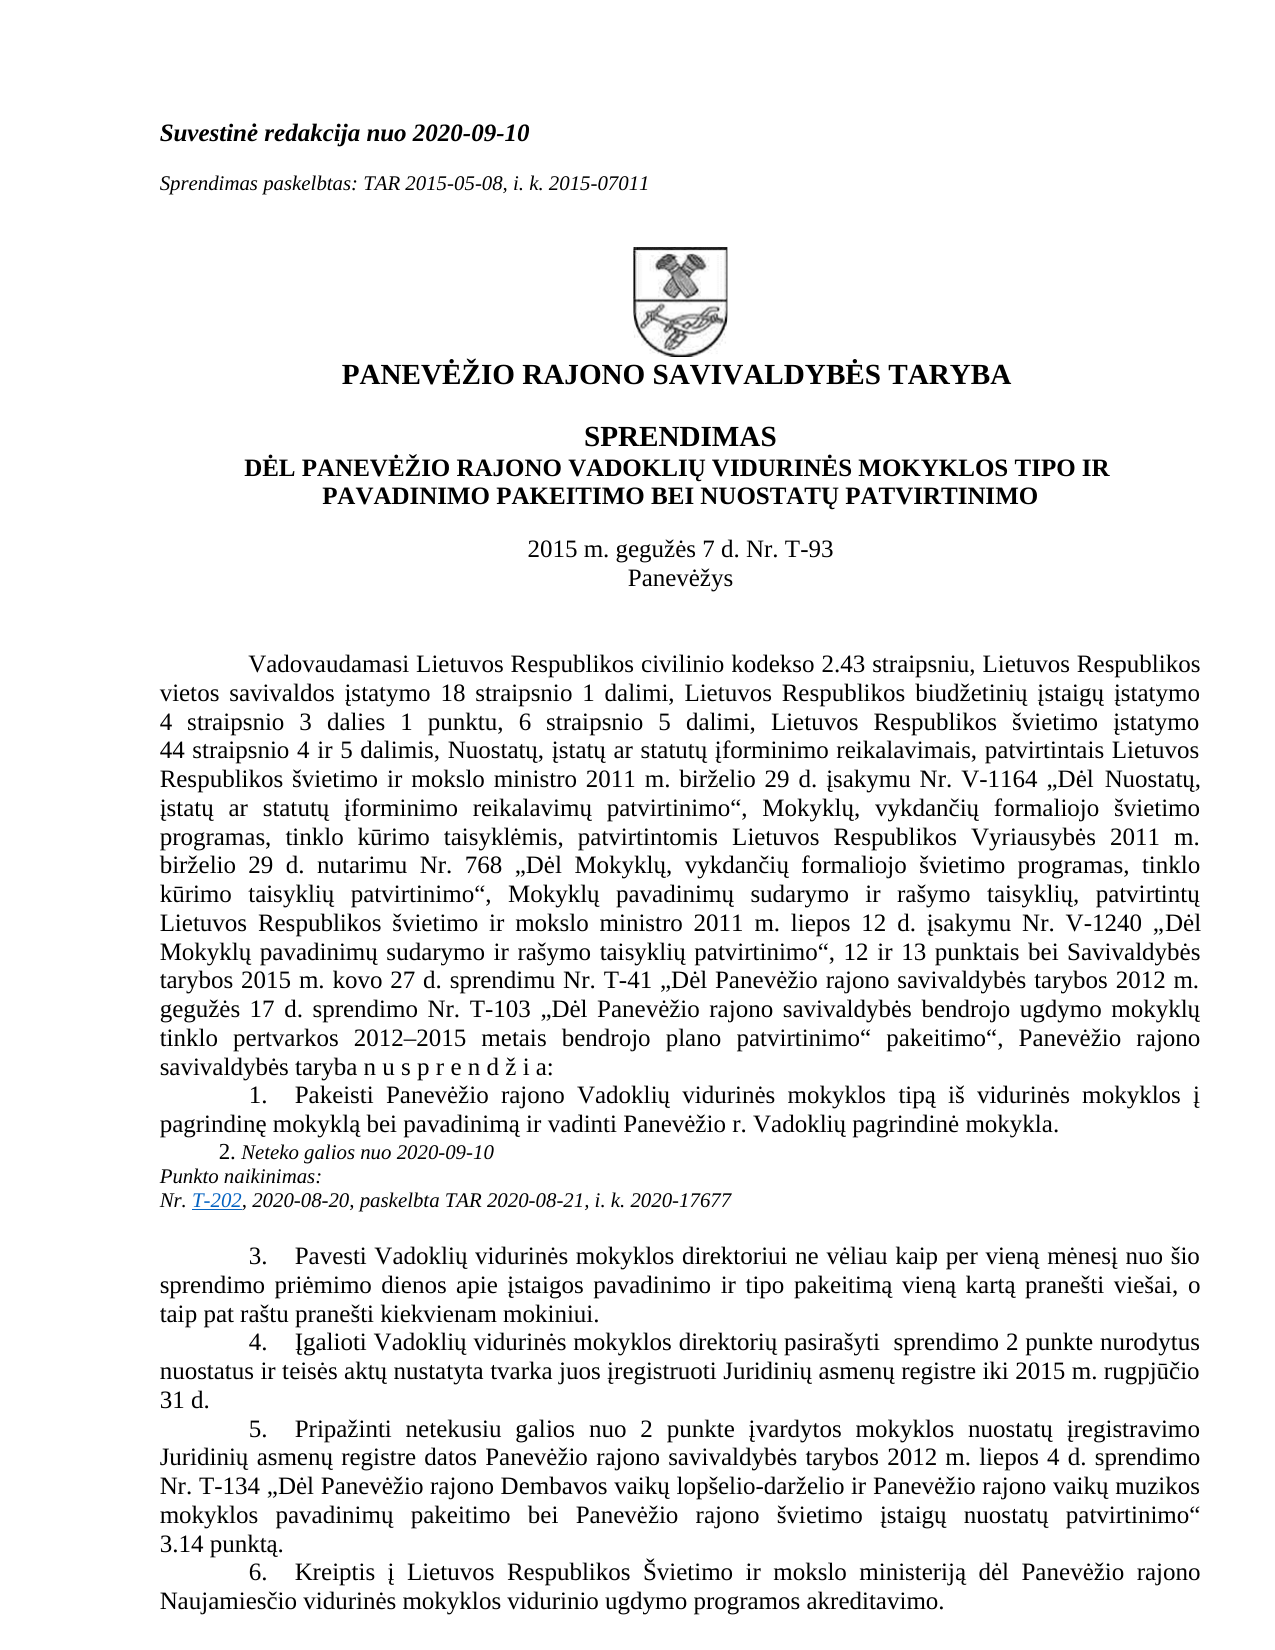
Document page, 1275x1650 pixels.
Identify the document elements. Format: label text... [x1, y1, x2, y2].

text Nr. T-202, 2020-08-20, paskelbta TAR 2020-08-21, i. k. 2020-17677 [159, 1188, 1201, 1212]
text 1. Pakeisti Panevėžio rajono Vadoklių vidurinės mokyklos tipą iš vidurinės mokyklos į pagrindinę mokyklą bei pavadinimą ir vadinti Panevėžio r. Vadoklių pagrindinė mokykla. [159, 1081, 1201, 1138]
text DĖL PANEVĖŽIO RAJONO VADOKLIŲ VIDURINĖS MOKYKLOS TIPO IR [159, 453, 1201, 481]
text 2015 m. gegužės 7 d. Nr. T-93 [159, 534, 1201, 563]
text Vadovaudamasi Lietuvos Respublikos civilinio kodekso 2.43 straipsniu, Lietuvos Respublikos vietos savivaldos įstatymo 18 straipsnio 1 dalimi, Lietuvos Respublikos biudžetinių įstaigų įstatymo 4 straipsnio 3 dalies 1 punktu, 6 straipsnio 5 dalimi, Lietuvos Respublikos švietimo įstatymo 44 straipsnio 4 ir 5 dalimis, Nuostatų, įstatų ar statutų įforminimo reikalavimais, patvirtintais Lietuvos Respublikos švietimo ir mokslo ministro 2011 m. birželio 29 d. įsakymu Nr. V-1164 „Dėl Nuostatų, įstatų ar statutų įforminimo reikalavimų patvirtinimo“, Mokyklų, vykdančių formaliojo švietimo programas, tinklo kūrimo taisyklėmis, patvirtintomis Lietuvos Respublikos Vyriausybės 2011 m. birželio 29 d. nutarimu Nr. 768 „Dėl Mokyklų, vykdančių formaliojo švietimo programas, tinklo kūrimo taisyklių patvirtinimo“, Mokyklų pavadinimų sudarymo ir rašymo taisyklių, patvirtintų Lietuvos Respublikos švietimo ir mokslo ministro 2011 m. liepos 12 d. įsakymu Nr. V-1240 „Dėl Mokyklų pavadinimų sudarymo ir rašymo taisyklių patvirtinimo“, 12 ir 13 punktais bei Savivaldybės tarybos 2015 m. kovo 27 d. sprendimu Nr. T-41 „Dėl Panevėžio rajono savivaldybės tarybos 2012 m. gegužės 17 d. sprendimo Nr. T-103 „Dėl Panevėžio rajono savivaldybės bendrojo ugdymo mokyklų tinklo pertvarkos 2012–2015 metais bendrojo plano patvirtinimo“ pakeitimo“, Panevėžio rajono savivaldybės taryba n u s p r e n d ž i a: [159, 649, 1201, 1081]
text PAVADINIMO PAKEITIMO BEI NUOSTATŲ PATVIRTINIMO [159, 481, 1201, 510]
text 6. Kreiptis į Lietuvos Respublikos Švietimo ir mokslo ministeriją dėl Panevėžio rajono Naujamiesčio vidurinės mokyklos vidurinio ugdymo programos akreditavimo. [159, 1557, 1201, 1615]
text PANEVĖŽIO RAJONO SAVIVALDYBĖS TARYBA [159, 357, 1201, 390]
text 3. Pavesti Vadoklių vidurinės mokyklos direktoriui ne vėliau kaip per vieną mėnesį nuo šio sprendimo priėmimo dienos apie įstaigos pavadinimo ir tipo pakeitimą vieną kartą pranešti viešai, o taip pat raštu pranešti kiekvienam mokiniui. [159, 1241, 1201, 1327]
text Punkto naikinimas: [159, 1164, 1201, 1188]
text Suvestinė redakcija nuo 2020-09-10 [159, 118, 1201, 147]
text Panevėžys [159, 563, 1201, 592]
text 2. Neteko galios nuo 2020-09-10 [159, 1138, 1201, 1164]
text Sprendimas paskelbtas: TAR 2015-05-08, i. k. 2015-07011 [159, 171, 1201, 195]
text 4. Įgalioti Vadoklių vidurinės mokyklos direktorių pasirašyti sprendimo 2 punkte nurodytus nuostatus ir teisės aktų nustatyta tvarka juos įregistruoti Juridinių asmenų registre iki 2015 m. rugpjūčio 31 d. [159, 1327, 1201, 1414]
text 5. Pripažinti netekusiu galios nuo 2 punkte įvardytos mokyklos nuostatų įregistravimo Juridinių asmenų registre datos Panevėžio rajono savivaldybės tarybos 2012 m. liepos 4 d. sprendimo Nr. T-134 „Dėl Panevėžio rajono Dembavos vaikų lopšelio-darželio ir Panevėžio rajono vaikų muzikos mokyklos pavadinimų pakeitimo bei Panevėžio rajono švietimo įstaigų nuostatų patvirtinimo“ 3.14 punktą. [159, 1414, 1201, 1557]
text SPRENDIMAS [159, 419, 1201, 453]
